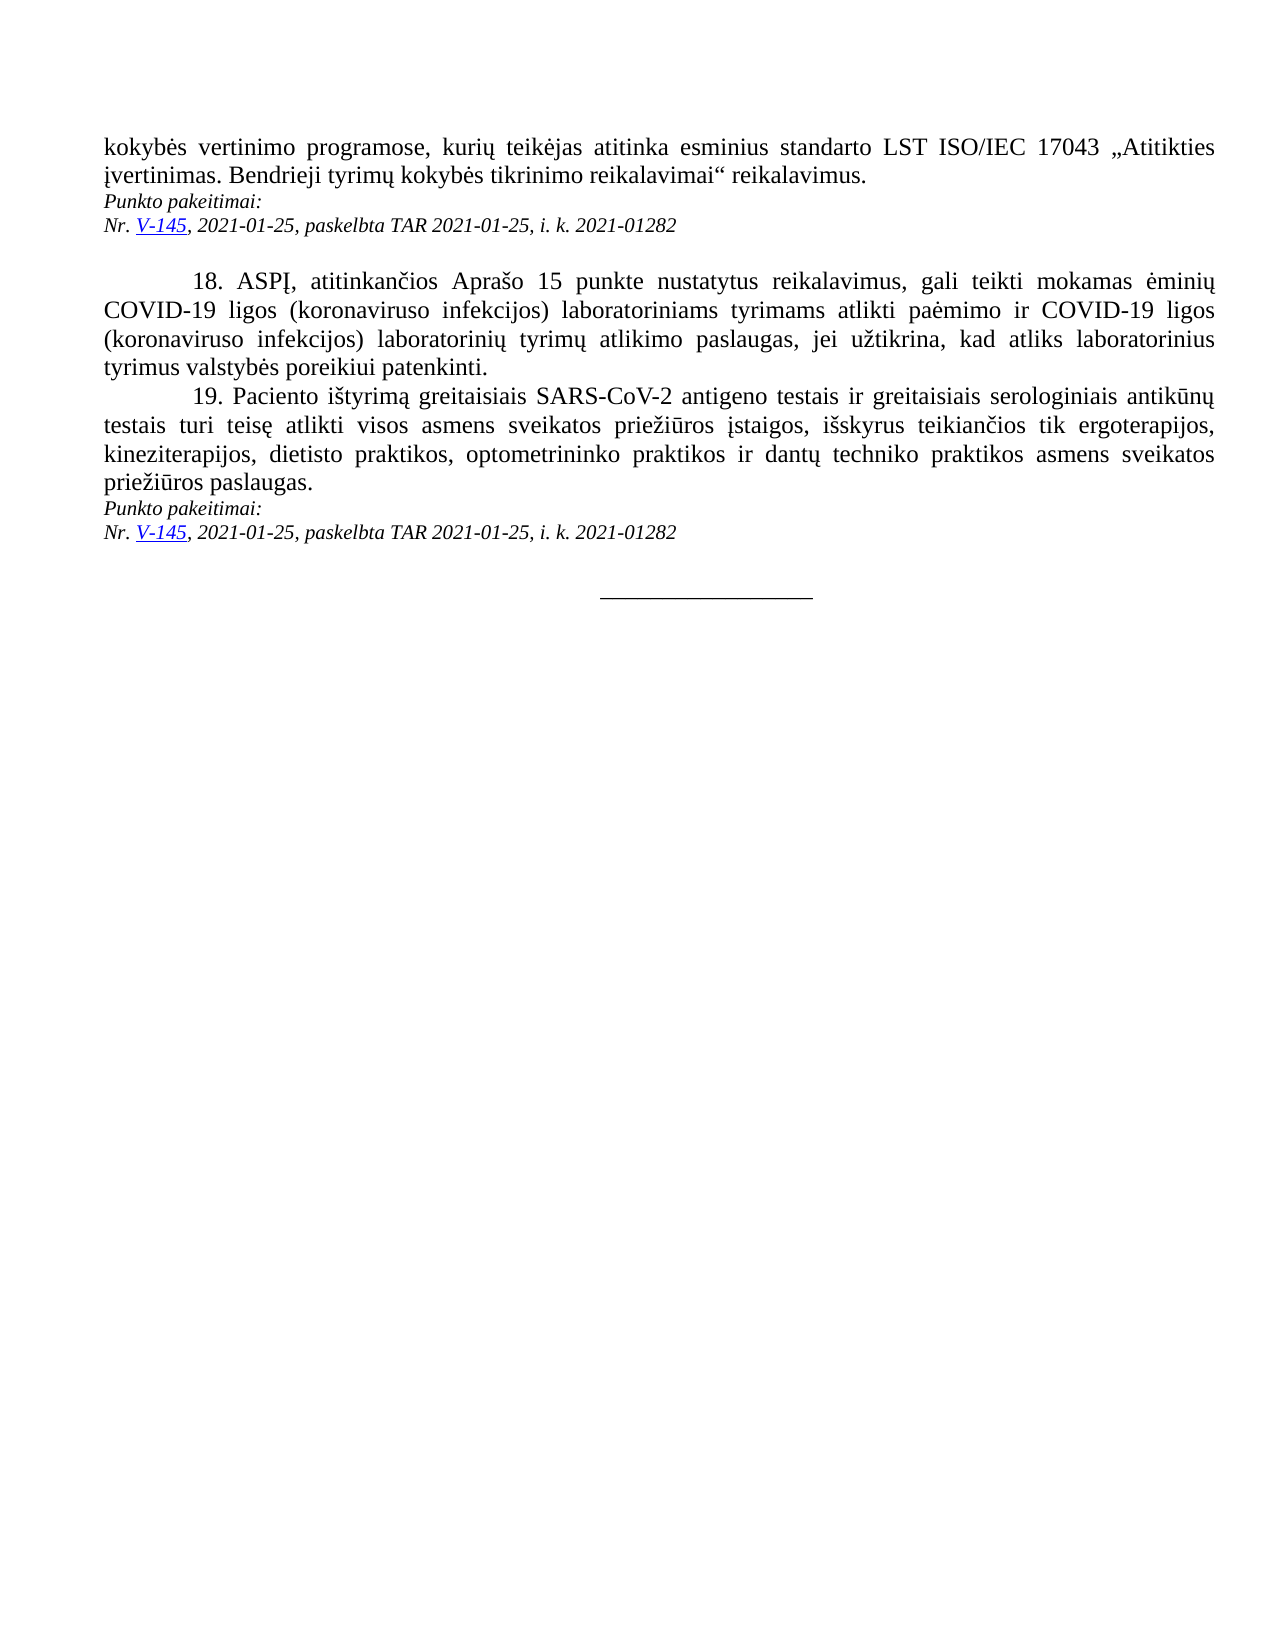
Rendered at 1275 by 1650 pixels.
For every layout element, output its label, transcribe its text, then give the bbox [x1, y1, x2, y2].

text Nr. V-145, 2021-01-25, paskelbta TAR 2021-01-25, i. k. 2021-01282 [103, 213, 1216, 237]
text Nr. V-145, 2021-01-25, paskelbta TAR 2021-01-25, i. k. 2021-01282 [103, 520, 1216, 544]
text Punkto pakeitimai: [103, 496, 1216, 520]
text _________________ [103, 573, 1221, 602]
text Punkto pakeitimai: [103, 189, 1216, 213]
text 18. ASPĮ, atitinkančios Aprašo 15 punkte nustatytus reikalavimus, gali teikti mokamas ėminių COVID-19 ligos (koronaviruso infekcijos) laboratoriniams tyrimams atlikti paėmimo ir COVID-19 ligos (koronaviruso infekcijos) laboratorinių tyrimų atlikimo paslaugas, jei užtikrina, kad atliks laboratorinius tyrimus valstybės poreikiui patenkinti. [103, 266, 1216, 381]
text kokybės vertinimo programose, kurių teikėjas atitinka esminius standarto LST ISO/IEC 17043 „Atitikties įvertinimas. Bendrieji tyrimų kokybės tikrinimo reikalavimai“ reikalavimus. [103, 132, 1216, 189]
text 19. Paciento ištyrimą greitaisiais SARS-CoV-2 antigeno testais ir greitaisiais serologiniais antikūnų testais turi teisę atlikti visos asmens sveikatos priežiūros įstaigos, išskyrus teikiančios tik ergoterapijos, kineziterapijos, dietisto praktikos, optometrininko praktikos ir dantų techniko praktikos asmens sveikatos priežiūros paslaugas. [103, 381, 1216, 496]
